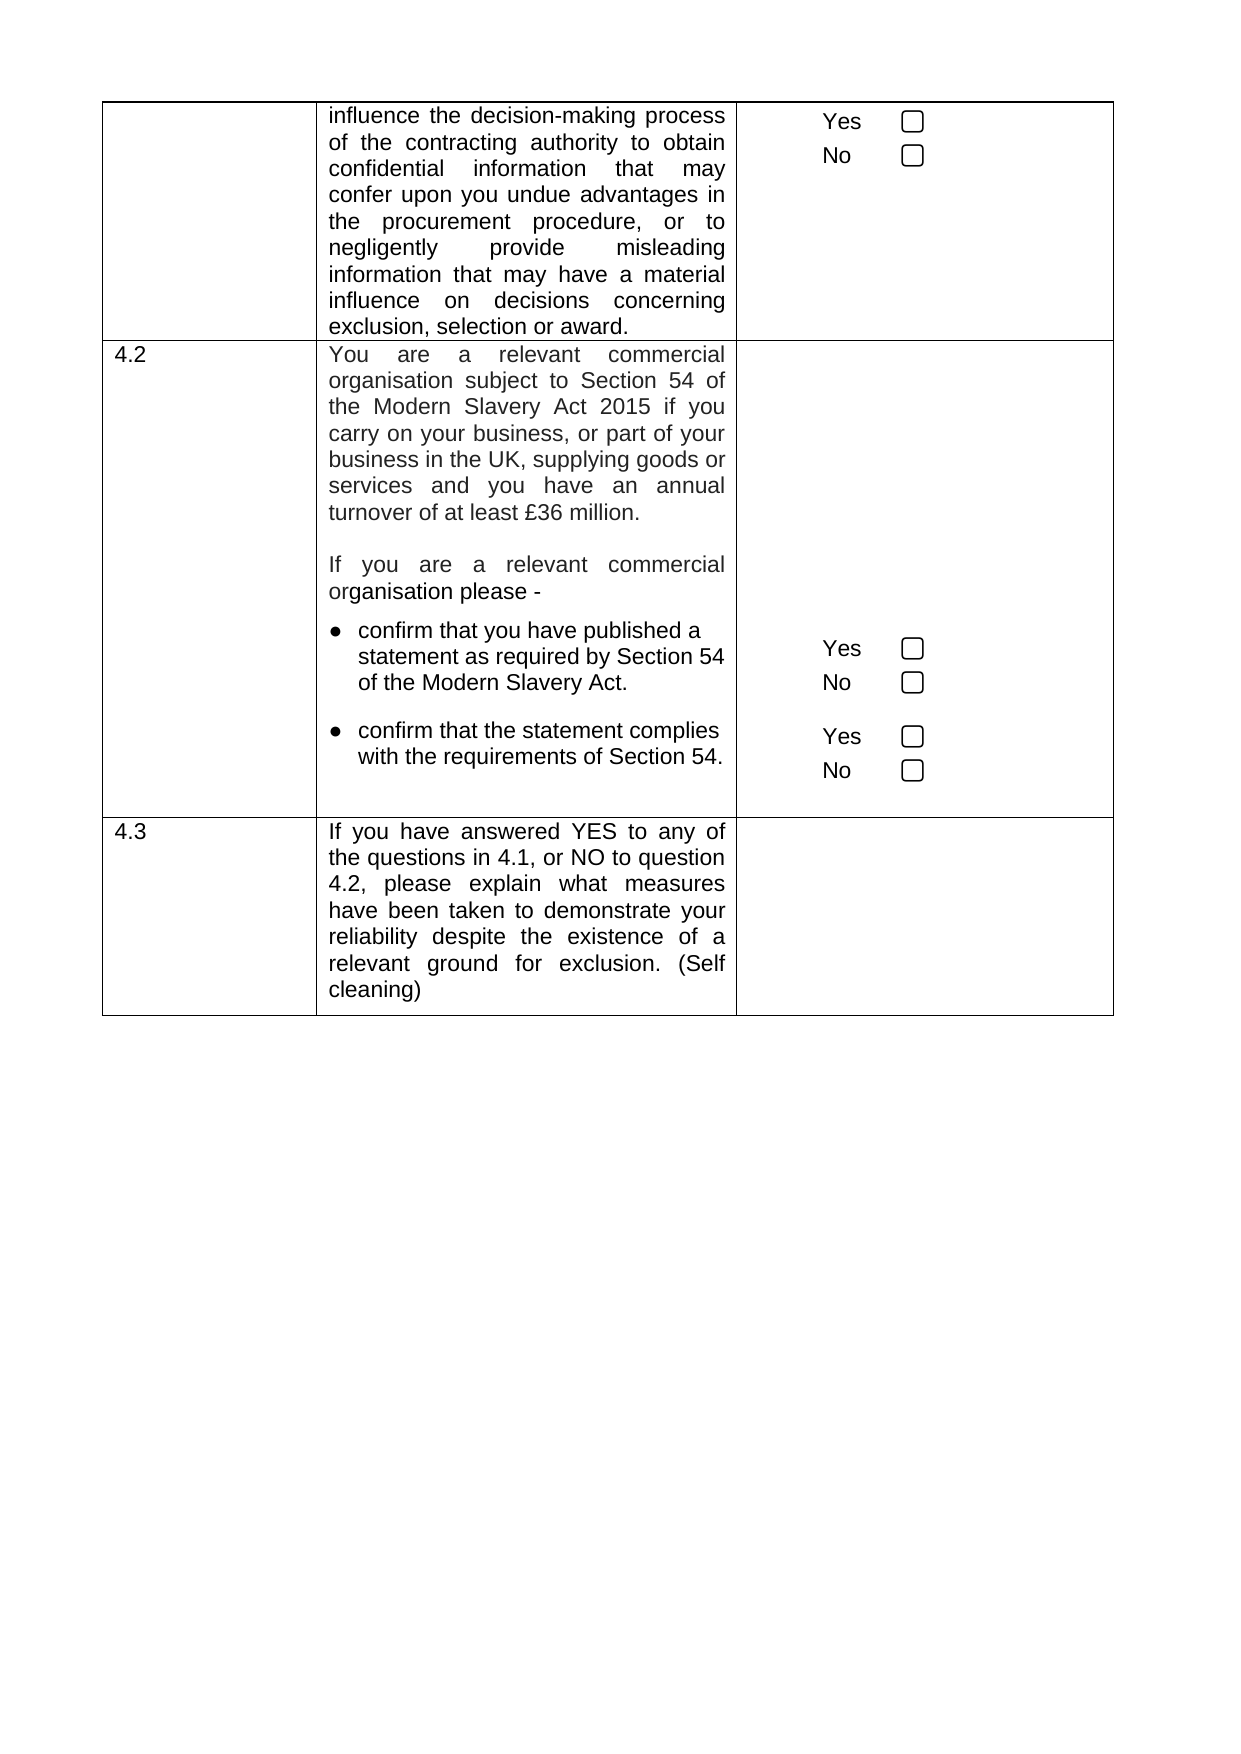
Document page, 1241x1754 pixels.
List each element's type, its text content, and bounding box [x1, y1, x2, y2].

table_cell [737, 818, 1113, 1015]
table_cell [103, 103, 316, 339]
table_cell 4.3 [103, 818, 316, 1015]
table_cell Yes ▢ No ▢ [737, 103, 1113, 339]
table_cell Yes ▢ No ▢ Yes ▢ No ▢ [737, 341, 1113, 817]
table_cell influence the decision-making process of the contracting authority to obtain confidential information that may confer upon you undue advantages in the procurement procedure, or to negligently provide misleading information that may have a material influence on decisions concerning exclusion, selection or award. [317, 103, 736, 339]
table_cell You are a relevant commercial organisation subject to Section 54 of the Modern Slavery Act 2015 if you carry on your business, or part of your business in the UK, supplying goods or services and you have an annual turnover of at least £36 million. If you are a relevant commercial organisation please - confirm that you have published a statement as required by Section 54 of the Modern Slavery Act. confirm that the statement complies with the requirements of Section 54. [317, 341, 736, 817]
table_cell 4.2 [103, 341, 316, 817]
table_cell If you have answered YES to any of the questions in 4.1, or NO to question 4.2, please explain what measures have been taken to demonstrate your reliability despite the existence of a relevant ground for exclusion. (Self cleaning) [317, 818, 736, 1015]
